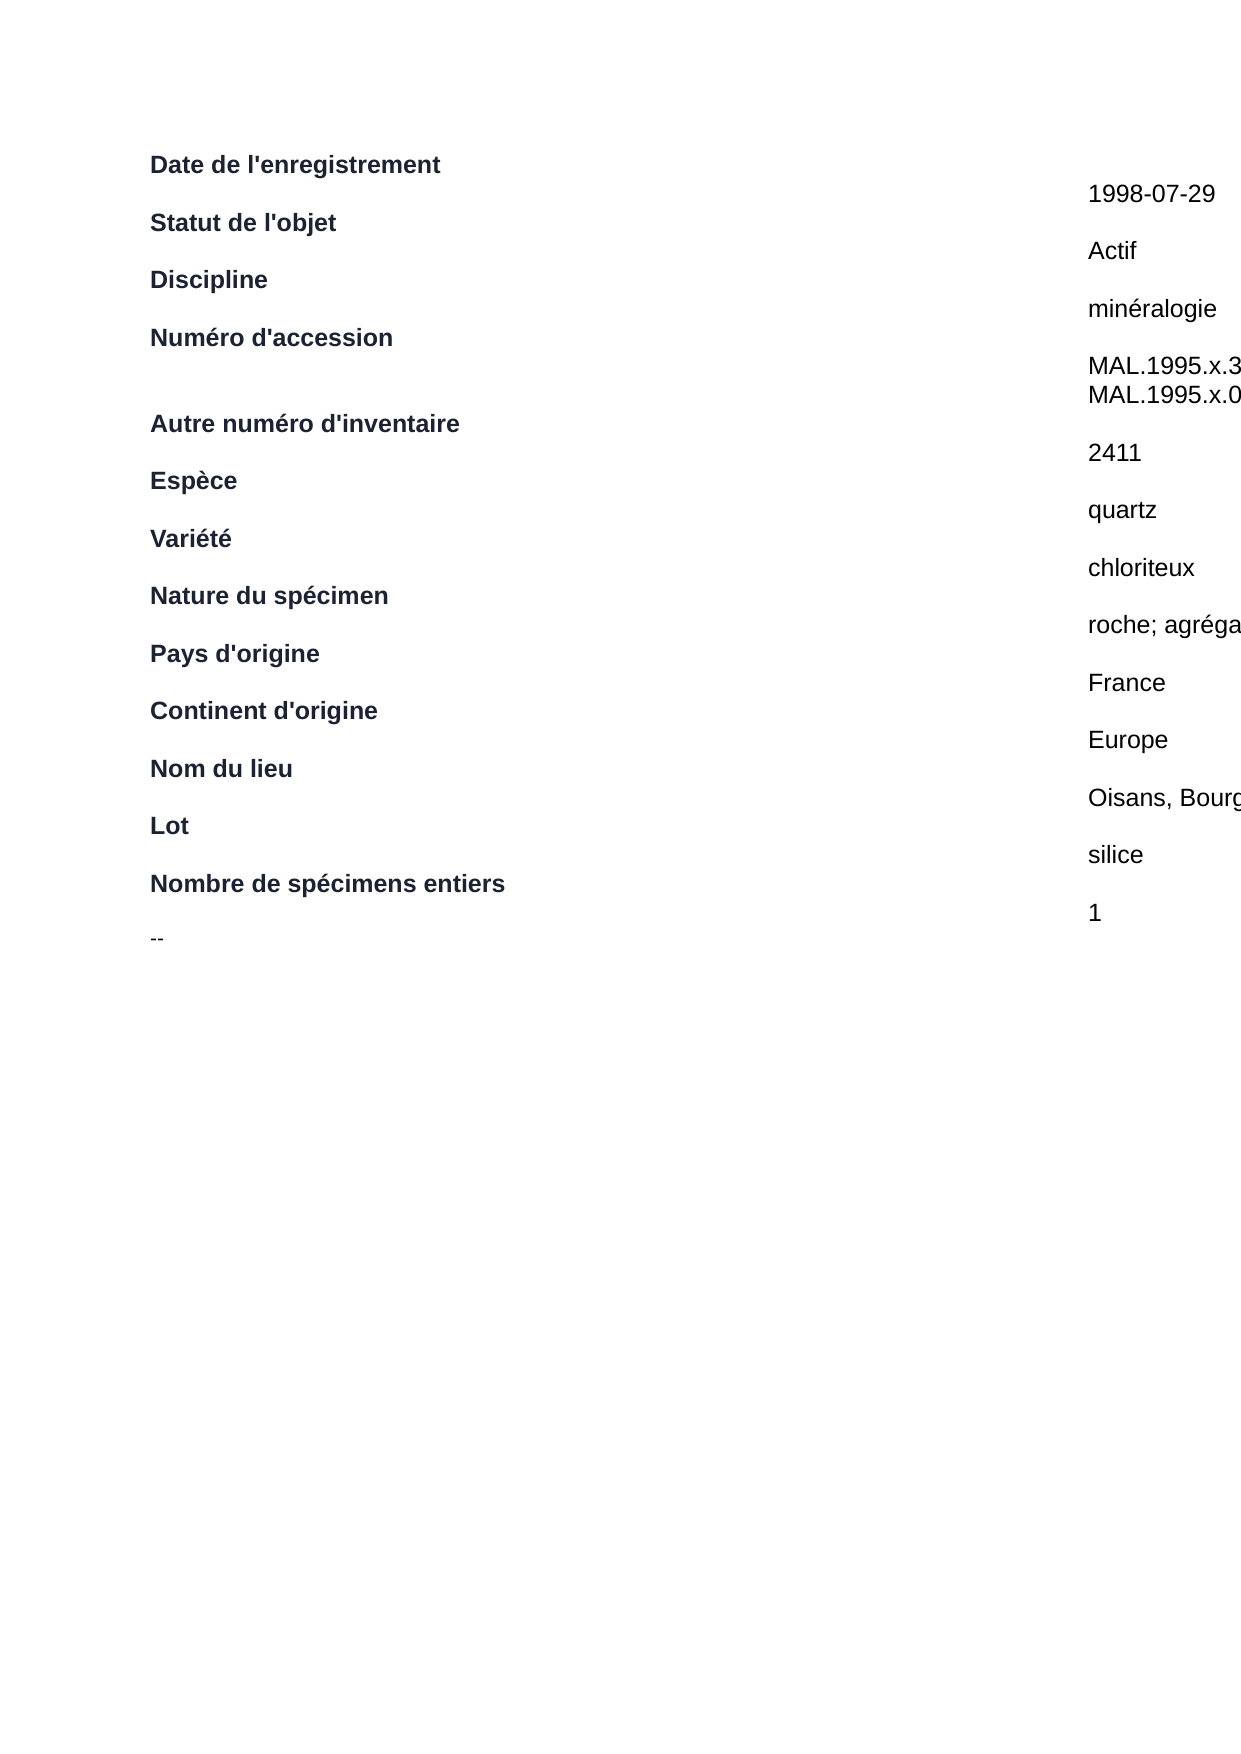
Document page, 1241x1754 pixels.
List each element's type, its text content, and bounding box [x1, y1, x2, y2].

text Lot [150, 811, 1090, 840]
text Date de l'enregistrement [150, 150, 1090, 179]
text chloriteux [1088, 552, 1240, 581]
text 1998-07-29 [1088, 179, 1240, 207]
text Espèce [150, 466, 1090, 495]
text Nom du lieu [150, 754, 1090, 782]
text MAL.1995.x.361 [1088, 351, 1240, 380]
text 1 [1088, 897, 1240, 926]
text Numéro d'accession [150, 322, 1090, 351]
text roche; agrégat; cristal [1088, 610, 1240, 639]
text Actif [1088, 236, 1240, 265]
text -- [150, 926, 1090, 950]
text Discipline [150, 265, 1090, 294]
text France [1088, 667, 1240, 696]
text Nature du spécimen [150, 581, 1090, 610]
text Oisans, Bourg d' [1088, 782, 1240, 811]
text Variété [150, 524, 1090, 552]
text silice [1088, 840, 1240, 869]
text Europe [1088, 725, 1240, 754]
text Pays d'origine [150, 639, 1090, 667]
text Continent d'origine [150, 696, 1090, 725]
text quartz [1088, 495, 1240, 524]
text Statut de l'objet [150, 207, 1090, 236]
text 2411 [1088, 437, 1240, 466]
text MAL.1995.x.0361 [1088, 380, 1240, 409]
text Nombre de spécimens entiers [150, 869, 1090, 897]
text Autre numéro d'inventaire [150, 409, 1090, 437]
text minéralogie [1088, 294, 1240, 322]
